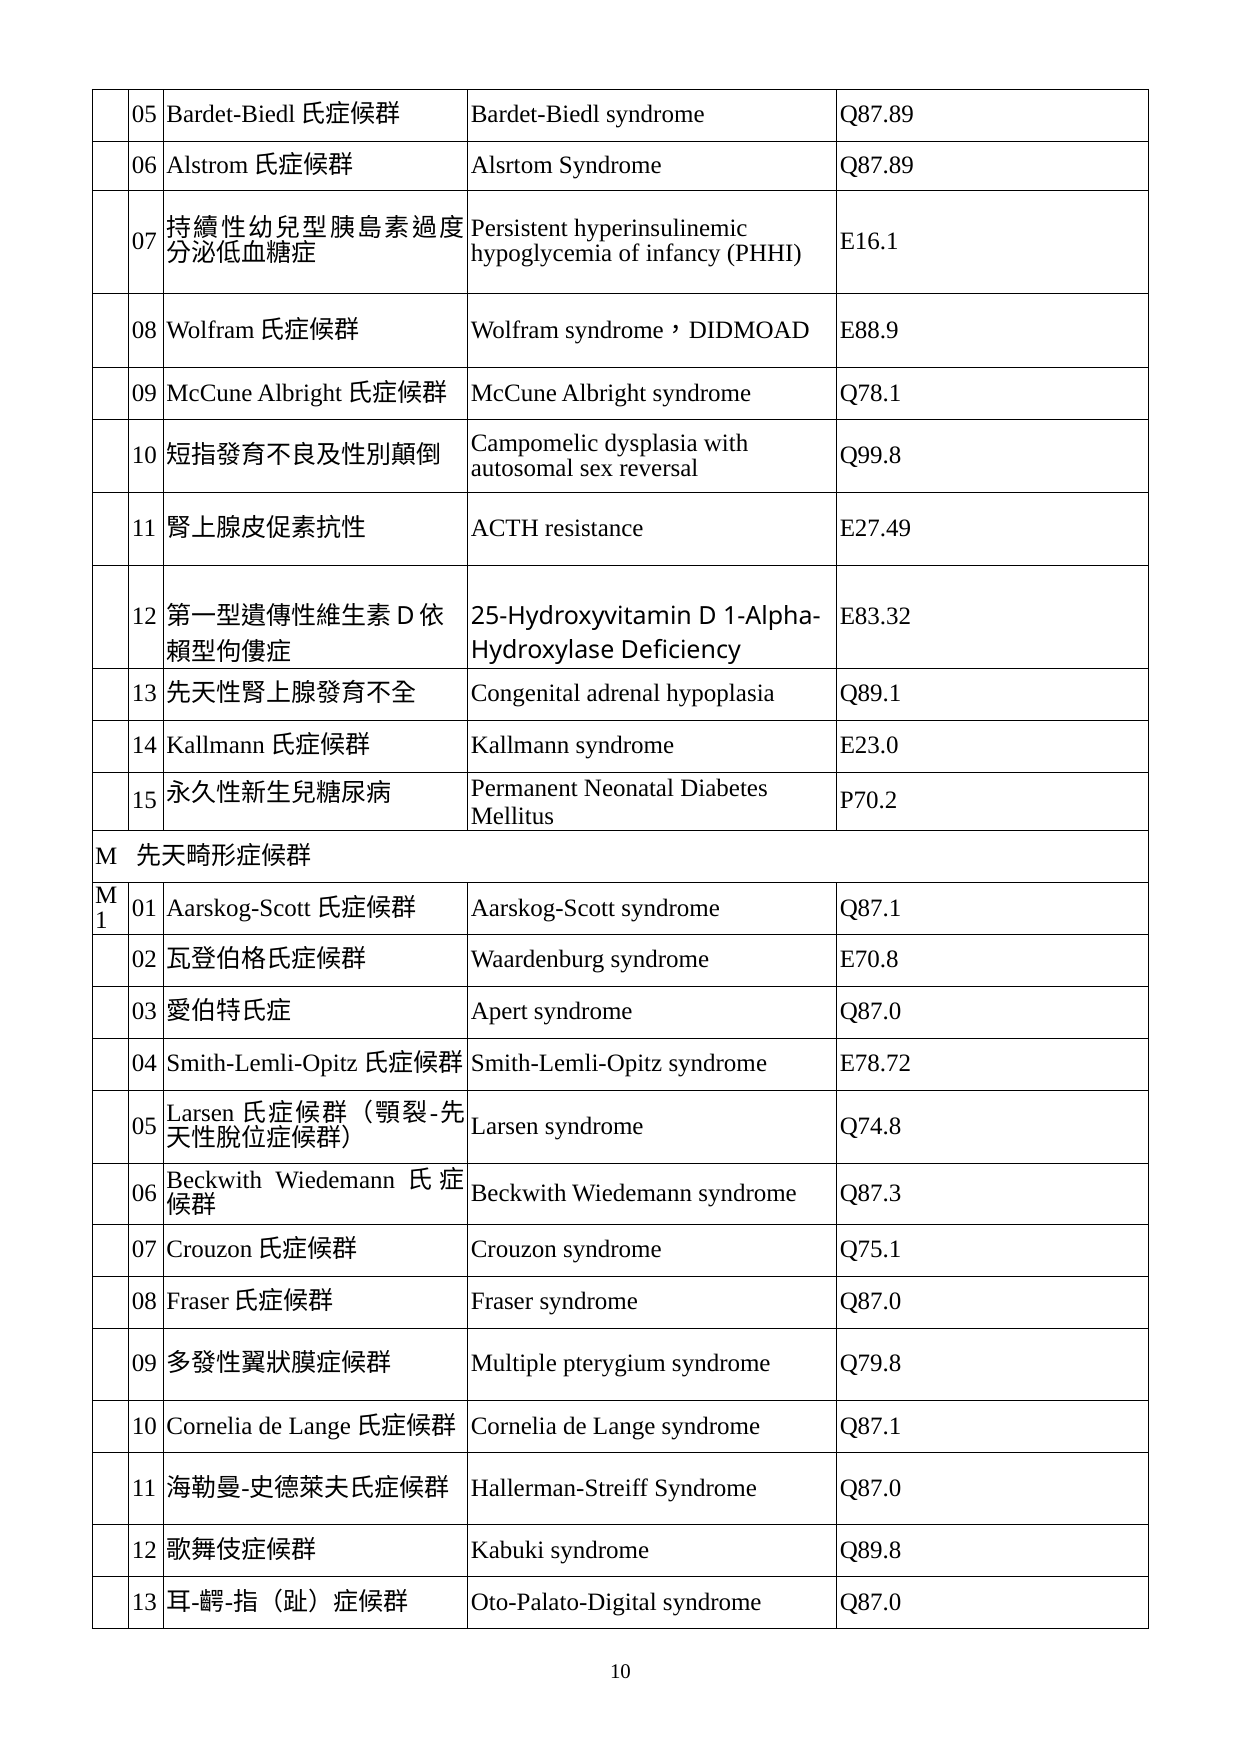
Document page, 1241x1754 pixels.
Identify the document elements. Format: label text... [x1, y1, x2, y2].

table_cell 08 [129, 294, 163, 367]
table_cell ACTH resistance [468, 493, 836, 565]
table_cell 永久性新生兒糖尿病 [164, 773, 467, 830]
table_cell 海勒曼-史德萊夫氏症候群 [164, 1453, 467, 1524]
table_cell 11 [129, 1453, 163, 1524]
table_cell M1 [93, 883, 128, 934]
table_cell [93, 1525, 128, 1576]
table_cell [93, 1039, 128, 1089]
table_cell 09 [129, 368, 163, 419]
table_cell [93, 669, 128, 720]
table_cell 04 [129, 1039, 163, 1089]
table_cell Oto-Palato-Digital syndrome [468, 1577, 836, 1628]
table_cell Bardet-Biedl氏症候群 [164, 90, 467, 141]
table_cell 第一型遺傳性維生素D依賴型佝僂症 [164, 566, 467, 668]
table_cell Fraser syndrome [468, 1277, 836, 1328]
table_cell Cornelia de Lange氏症候群 [164, 1401, 467, 1452]
table_cell [93, 294, 128, 367]
table_cell 耳-齶-指（趾）症候群 [164, 1577, 467, 1628]
table_cell Kallmann syndrome [468, 721, 836, 772]
table_cell Q87.1 [837, 883, 1148, 934]
table_cell Q74.8 [837, 1091, 1148, 1163]
table_cell E78.72 [837, 1039, 1148, 1089]
table_cell [93, 773, 128, 830]
table_cell [93, 1164, 128, 1224]
table_cell McCune Albright氏症候群 [164, 368, 467, 419]
table_cell Apert syndrome [468, 987, 836, 1038]
table_cell [93, 1577, 128, 1628]
table_cell Cornelia de Lange syndrome [468, 1401, 836, 1452]
table_cell Hallerman-Streiff Syndrome [468, 1453, 836, 1524]
table_cell [93, 493, 128, 565]
table_cell Q87.0 [837, 1453, 1148, 1524]
table_cell Q87.1 [837, 1401, 1148, 1452]
table_cell Alstrom氏症候群 [164, 142, 467, 189]
table_cell Wolfram氏症候群 [164, 294, 467, 367]
table_cell Congenital adrenal hypoplasia [468, 669, 836, 720]
table_cell Smith-Lemli-Opitz氏症候群 [164, 1039, 467, 1089]
table_cell 07 [129, 1225, 163, 1276]
table_cell Q89.1 [837, 669, 1148, 720]
table_cell Larsen syndrome [468, 1091, 836, 1163]
table_cell Aarskog-Scott氏症候群 [164, 883, 467, 934]
table_cell M 先天畸形症候群 [93, 831, 1148, 882]
table_cell [93, 721, 128, 772]
table_cell 愛伯特氏症 [164, 987, 467, 1038]
table_cell Q79.8 [837, 1329, 1148, 1400]
table_cell Multiple pterygium syndrome [468, 1329, 836, 1400]
table_cell [93, 420, 128, 492]
table_cell 03 [129, 987, 163, 1038]
table_cell [93, 90, 128, 141]
table_cell [93, 1225, 128, 1276]
table_cell 短指發育不良及性別顛倒 [164, 420, 467, 492]
table_cell 25-Hydroxyvitamin D 1-Alpha-Hydroxylase Deficiency [468, 566, 836, 668]
table_cell 01 [129, 883, 163, 934]
table_cell 08 [129, 1277, 163, 1328]
table_cell Q87.0 [837, 1577, 1148, 1628]
table_cell Q87.3 [837, 1164, 1148, 1224]
table_cell [93, 566, 128, 668]
table_cell 10 [129, 420, 163, 492]
table_cell Beckwith Wiedemann氏症候群 [164, 1164, 467, 1224]
table_cell 07 [129, 191, 163, 293]
table_cell E70.8 [837, 935, 1148, 986]
table_cell 05 [129, 90, 163, 141]
table_cell Crouzon氏症候群 [164, 1225, 467, 1276]
table_cell [93, 142, 128, 189]
table_cell 13 [129, 1577, 163, 1628]
table_cell Wolfram syndrome，DIDMOAD [468, 294, 836, 367]
table_cell E83.32 [837, 566, 1148, 668]
table_cell [93, 935, 128, 986]
table_cell 腎上腺皮促素抗性 [164, 493, 467, 565]
table_cell 13 [129, 669, 163, 720]
table_cell 歌舞伎症候群 [164, 1525, 467, 1576]
table_cell Bardet-Biedl syndrome [468, 90, 836, 141]
table_cell [93, 1091, 128, 1163]
table_cell 02 [129, 935, 163, 986]
table_cell 14 [129, 721, 163, 772]
table_cell 12 [129, 566, 163, 668]
table_cell Q99.8 [837, 420, 1148, 492]
table_cell Waardenburg syndrome [468, 935, 836, 986]
table_cell Permanent Neonatal Diabetes Mellitus [468, 773, 836, 830]
table_cell [93, 987, 128, 1038]
table_cell E27.49 [837, 493, 1148, 565]
table_cell 09 [129, 1329, 163, 1400]
table_cell Smith-Lemli-Opitz syndrome [468, 1039, 836, 1089]
table_cell [93, 1329, 128, 1400]
table_cell E23.0 [837, 721, 1148, 772]
table_cell [93, 191, 128, 293]
table_cell 15 [129, 773, 163, 830]
table_cell Beckwith Wiedemann syndrome [468, 1164, 836, 1224]
table_cell 05 [129, 1091, 163, 1163]
table_cell 瓦登伯格氏症候群 [164, 935, 467, 986]
table_cell Q87.0 [837, 1277, 1148, 1328]
table_cell Q87.89 [837, 90, 1148, 141]
table_cell [93, 1453, 128, 1524]
table_cell 多發性翼狀膜症候群 [164, 1329, 467, 1400]
table_cell Q75.1 [837, 1225, 1148, 1276]
table_cell E16.1 [837, 191, 1148, 293]
table_cell Campomelic dysplasia with autosomal sex reversal [468, 420, 836, 492]
table_cell 11 [129, 493, 163, 565]
table_cell Q78.1 [837, 368, 1148, 419]
table_cell Alsrtom Syndrome [468, 142, 836, 189]
table_cell P70.2 [837, 773, 1148, 830]
table_cell Aarskog-Scott syndrome [468, 883, 836, 934]
table_cell 10 [129, 1401, 163, 1452]
table_cell 12 [129, 1525, 163, 1576]
table_cell 先天性腎上腺發育不全 [164, 669, 467, 720]
table_cell E88.9 [837, 294, 1148, 367]
table_cell McCune Albright syndrome [468, 368, 836, 419]
table_cell [93, 1401, 128, 1452]
table_cell 持續性幼兒型胰島素過度分泌低血糖症 [164, 191, 467, 293]
table_cell Q89.8 [837, 1525, 1148, 1576]
table_cell Q87.89 [837, 142, 1148, 189]
table_cell Q87.0 [837, 987, 1148, 1038]
table_cell [93, 368, 128, 419]
table_cell 06 [129, 1164, 163, 1224]
table_cell 06 [129, 142, 163, 189]
table_cell Crouzon syndrome [468, 1225, 836, 1276]
table_cell Fraser氏症候群 [164, 1277, 467, 1328]
table_cell Kabuki syndrome [468, 1525, 836, 1576]
table_cell Kallmann氏症候群 [164, 721, 467, 772]
table_cell [93, 1277, 128, 1328]
table_cell Persistent hyperinsulinemic hypoglycemia of infancy (PHHI) [468, 191, 836, 293]
table_cell Larsen氏症候群（顎裂-先天性脫位症候群） [164, 1091, 467, 1163]
